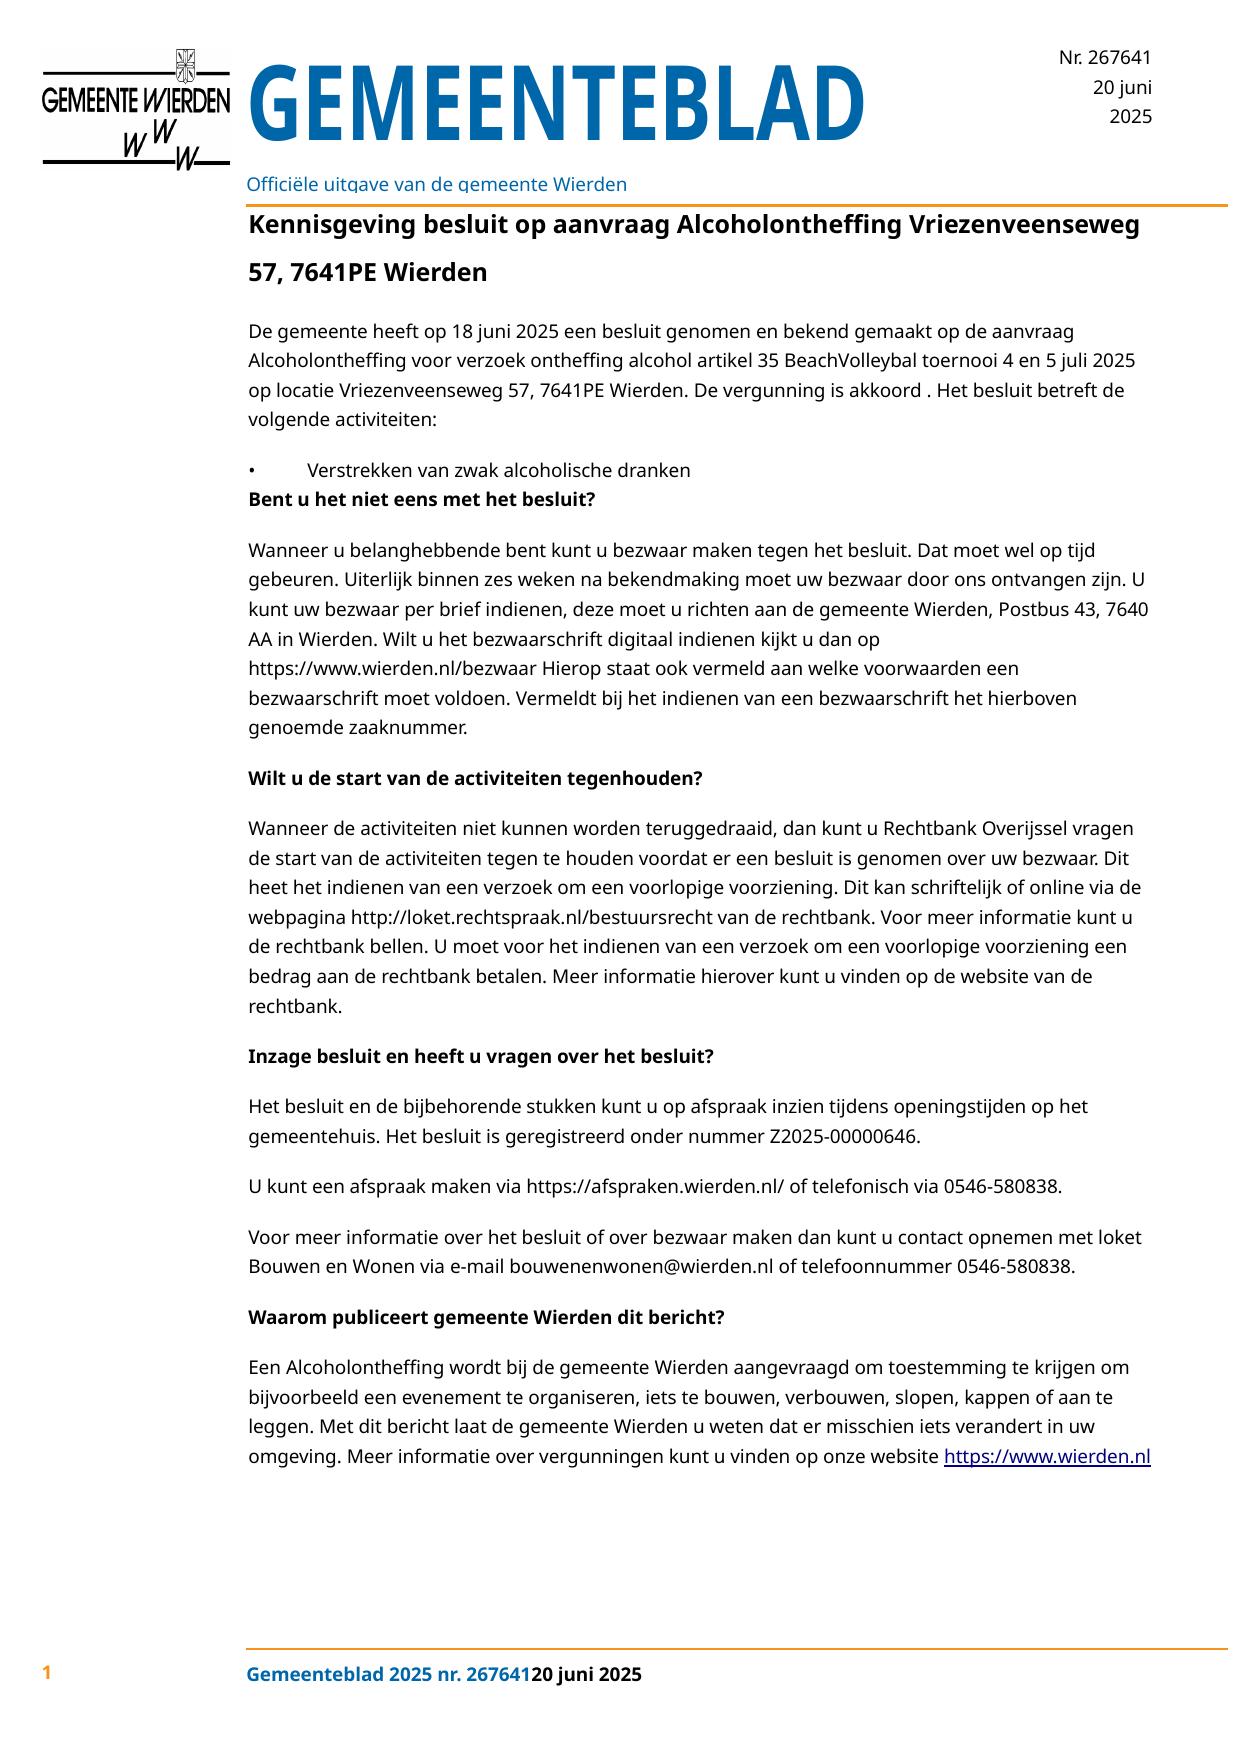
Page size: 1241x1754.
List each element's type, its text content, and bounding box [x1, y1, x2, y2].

picture [41, 47, 231, 172]
text U kunt een afspraak maken via https://afspraken.wierden.nl/ of telefonisch via 0546-580838. [248, 1174, 1152, 1199]
text Wanneer u belanghebbende bent kunt u bezwaar maken tegen het besluit. Dat moet wel op tijd gebeuren. Uiterlijk binnen zes weken na bekendmaking moet uw bezwaar door ons ontvangen zijn. U kunt uw bezwaar per brief indienen, deze moet u richten aan de gemeente Wierden, Postbus 43, 7640 AA in Wierden. Wilt u het bezwaarschrift digitaal indienen kijkt u dan op https://www.wierden.nl/bezwaar Hierop staat ook vermeld aan welke voorwaarden een bezwaarschrift moet voldoen. Vermeldt bij het indienen van een bezwaarschrift het hierboven genoemde zaaknummer. [248, 537, 1152, 740]
text Inzage besluit en heeft u vragen over het besluit? [248, 1043, 1152, 1069]
list Verstrekken van zwak alcoholische dranken [248, 457, 1152, 483]
text Het besluit en de bijbehorende stukken kunt u op afspraak inzien tijdens openingstijden op het gemeentehuis. Het besluit is geregistreerd onder nummer Z2025-00000646. [248, 1094, 1152, 1149]
text Wilt u de start van de activiteiten tegenhouden? [248, 765, 1152, 791]
text Voor meer informatie over het besluit of over bezwaar maken dan kunt u contact opnemen met loket Bouwen en Wonen via e-mail bouwenenwonen@wierden.nl of telefoonnummer 0546-580838. [248, 1224, 1152, 1279]
text Kennisgeving besluit op aanvraag Alcoholontheffing Vriezenveenseweg 57, 7641PE Wierden [248, 207, 1152, 288]
text Bent u het niet eens met het besluit? [248, 487, 1152, 512]
text Waarom publiceert gemeente Wierden dit bericht? [248, 1304, 1152, 1330]
text Wanneer de activiteiten niet kunnen worden teruggedraaid, dan kunt u Rechtbank Overijssel vragen de start van de activiteiten tegen te houden voordat er een besluit is genomen over uw bezwaar. Dit heet het indienen van een verzoek om een voorlopige voorziening. Dit kan schriftelijk of online via de webpagina http://loket.rechtspraak.nl/bestuursrecht van de rechtbank. Voor meer informatie kunt u de rechtbank bellen. U moet voor het indienen van een verzoek om een voorlopige voorziening een bedrag aan de rechtbank betalen. Meer informatie hierover kunt u vinden op de website van de rechtbank. [248, 815, 1152, 1019]
text De gemeente heeft op 18 juni 2025 een besluit genomen en bekend gemaakt op de aanvraag Alcoholontheffing voor verzoek ontheffing alcohol artikel 35 BeachVolleybal toernooi 4 en 5 juli 2025 op locatie Vriezenveenseweg 57, 7641PE Wierden. De vergunning is akkoord . Het besluit betreft de volgende activiteiten: [248, 318, 1152, 432]
text Een Alcoholontheffing wordt bij de gemeente Wierden aangevraagd om toestemming te krijgen om bijvoorbeeld een evenement te organiseren, iets te bouwen, verbouwen, slopen, kappen of aan te leggen. Met dit bericht laat de gemeente Wierden u weten dat er misschien iets verandert in uw omgeving. Meer informatie over vergunningen kunt u vinden op onze website https://www.wierden.nl [248, 1354, 1152, 1469]
